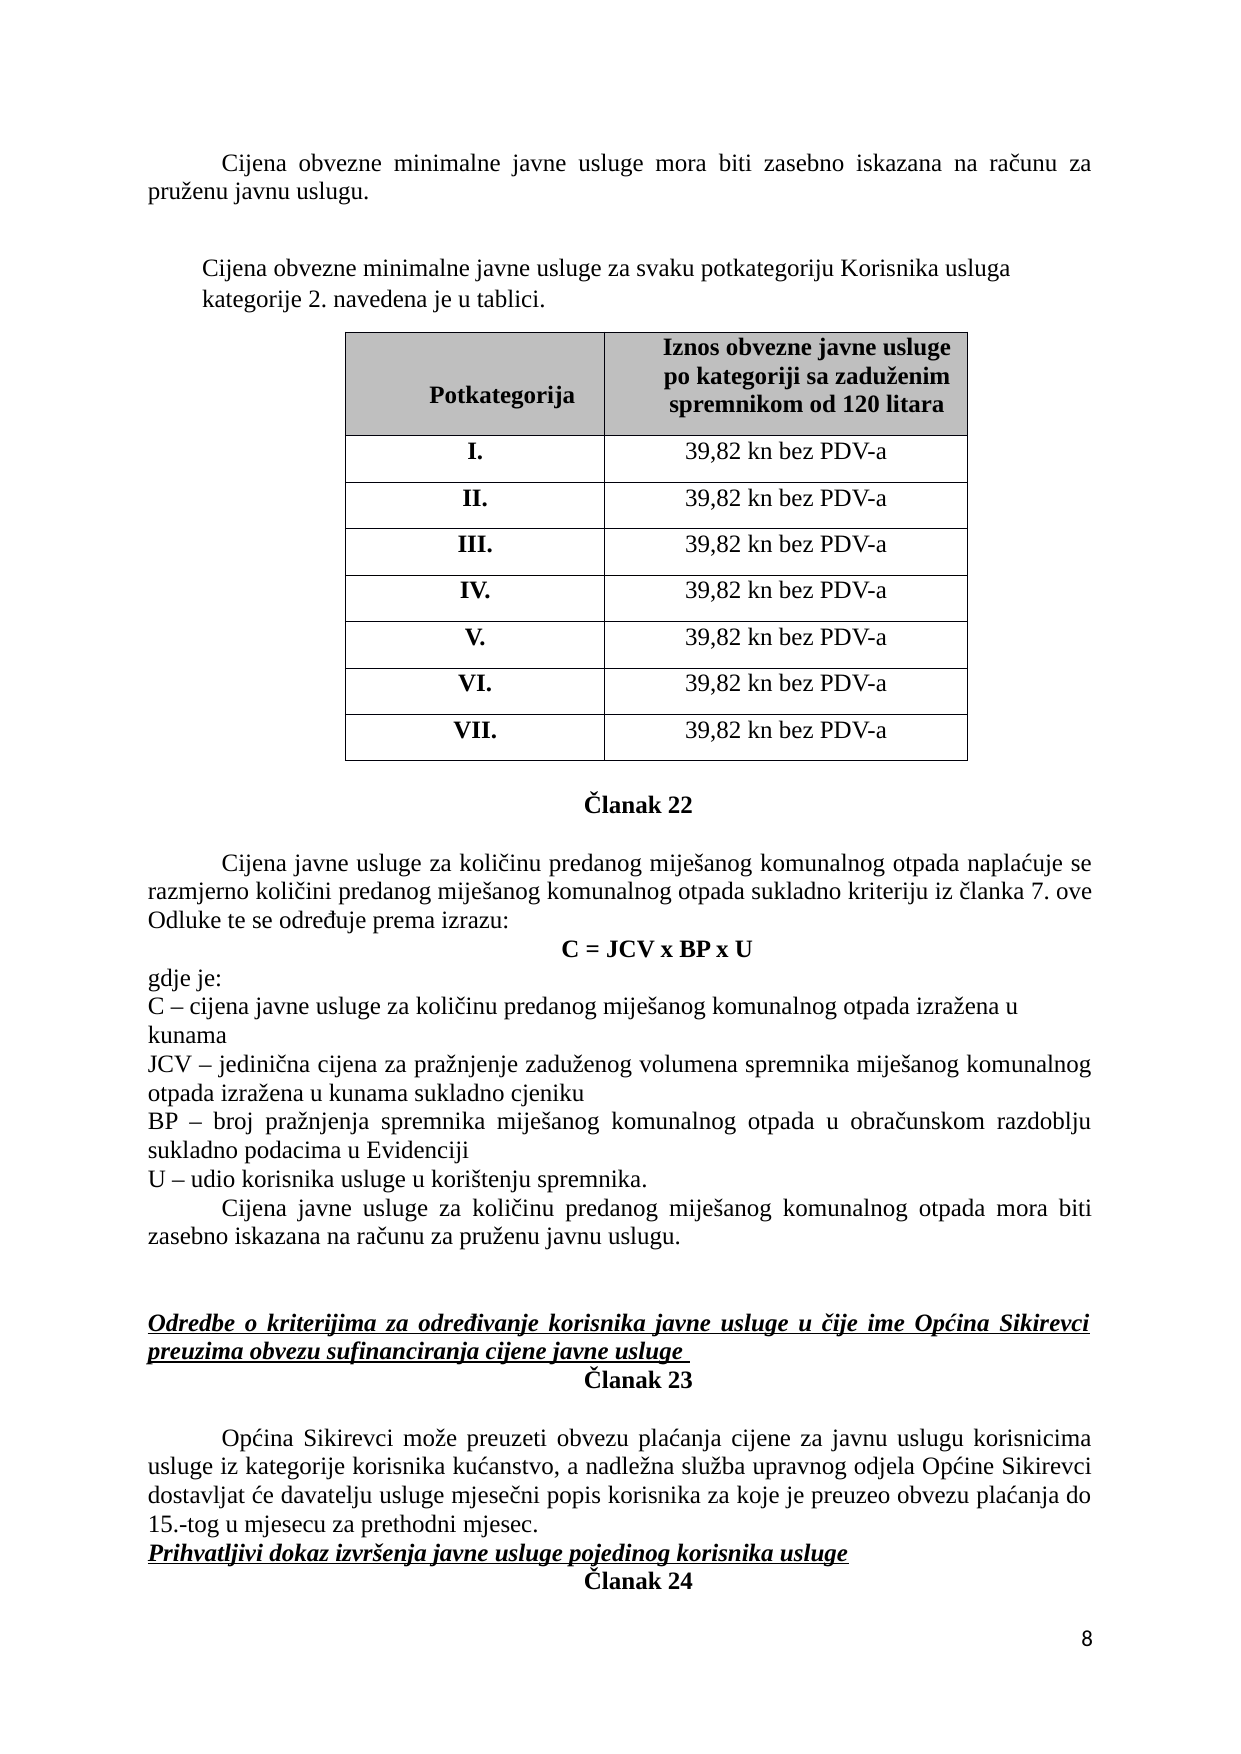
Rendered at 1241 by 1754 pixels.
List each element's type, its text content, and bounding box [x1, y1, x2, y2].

table_header Potkategorija [346, 333, 604, 435]
table_cell 39,82 kn bez PDV-a [605, 436, 967, 482]
table_cell VI. [346, 669, 604, 714]
table_cell V. [346, 622, 604, 667]
text U – udio korisnika usluge u korištenju spremnika. [148, 1164, 1093, 1193]
table_cell 39,82 kn bez PDV-a [605, 622, 967, 667]
table_header Iznos obvezne javne usluge po kategoriji sa zaduženim spremnikom od 120 litara [605, 333, 967, 435]
table_cell 39,82 kn bez PDV-a [605, 529, 967, 574]
text C = JCV x BP x U [148, 934, 1093, 963]
text Općina Sikirevci može preuzeti obvezu plaćanja cijene za javnu uslugu korisnicima usluge iz kategorije korisnika kućanstvo, a nadležna služba upravnog odjela Općine Sikirevci dostavljat će davatelju usluge mjesečni popis korisnika za koje je preuzeo obvezu plaćanja do 15.-tog u mjesecu za prethodni mjesec. [148, 1423, 1093, 1538]
table_cell VII. [346, 715, 604, 760]
table_cell 39,82 kn bez PDV-a [605, 483, 967, 528]
text gdje je: [148, 963, 1093, 991]
table_cell 39,82 kn bez PDV-a [605, 576, 967, 621]
text JCV – jedinična cijena za pražnjenje zaduženog volumena spremnika miješanog komunalnog otpada izražena u kunama sukladno cjeniku [148, 1049, 1093, 1106]
table_cell IV. [346, 576, 604, 621]
text Cijena obvezne minimalne javne usluge mora biti zasebno iskazana na računu za pruženu javnu uslugu. [148, 148, 1093, 205]
table_cell III. [346, 529, 604, 574]
table_cell 39,82 kn bez PDV-a [605, 715, 967, 760]
text Odredbe o kriterijima za određivanje korisnika javne usluge u čije ime Općina Sikirevci preuzima obvezu sufinanciranja cijene javne usluge [148, 1308, 1093, 1365]
subtitle Cijena obvezne minimalne javne usluge za svaku potkategoriju Korisnika usluga kategorije 2. navedena je u tablici. [202, 253, 1093, 313]
text BP – broj pražnjenja spremnika miješanog komunalnog otpada u obračunskom razdoblju sukladno podacima u Evidenciji [148, 1106, 1093, 1164]
text C – cijena javne usluge za količinu predanog miješanog komunalnog otpada izražena u kunama [148, 991, 1093, 1049]
table_cell 39,82 kn bez PDV-a [605, 669, 967, 714]
table_cell II. [346, 483, 604, 528]
text Cijena javne usluge za količinu predanog miješanog komunalnog otpada mora biti zasebno iskazana na računu za pruženu javnu uslugu. [148, 1193, 1093, 1250]
text Prihvatljivi dokaz izvršenja javne usluge pojedinog korisnika usluge [148, 1538, 1093, 1566]
text Cijena javne usluge za količinu predanog miješanog komunalnog otpada naplaćuje se razmjerno količini predanog miješanog komunalnog otpada sukladno kriteriju iz članka 7. ove Odluke te se određuje prema izrazu: [148, 848, 1093, 934]
table_cell I. [346, 436, 604, 482]
